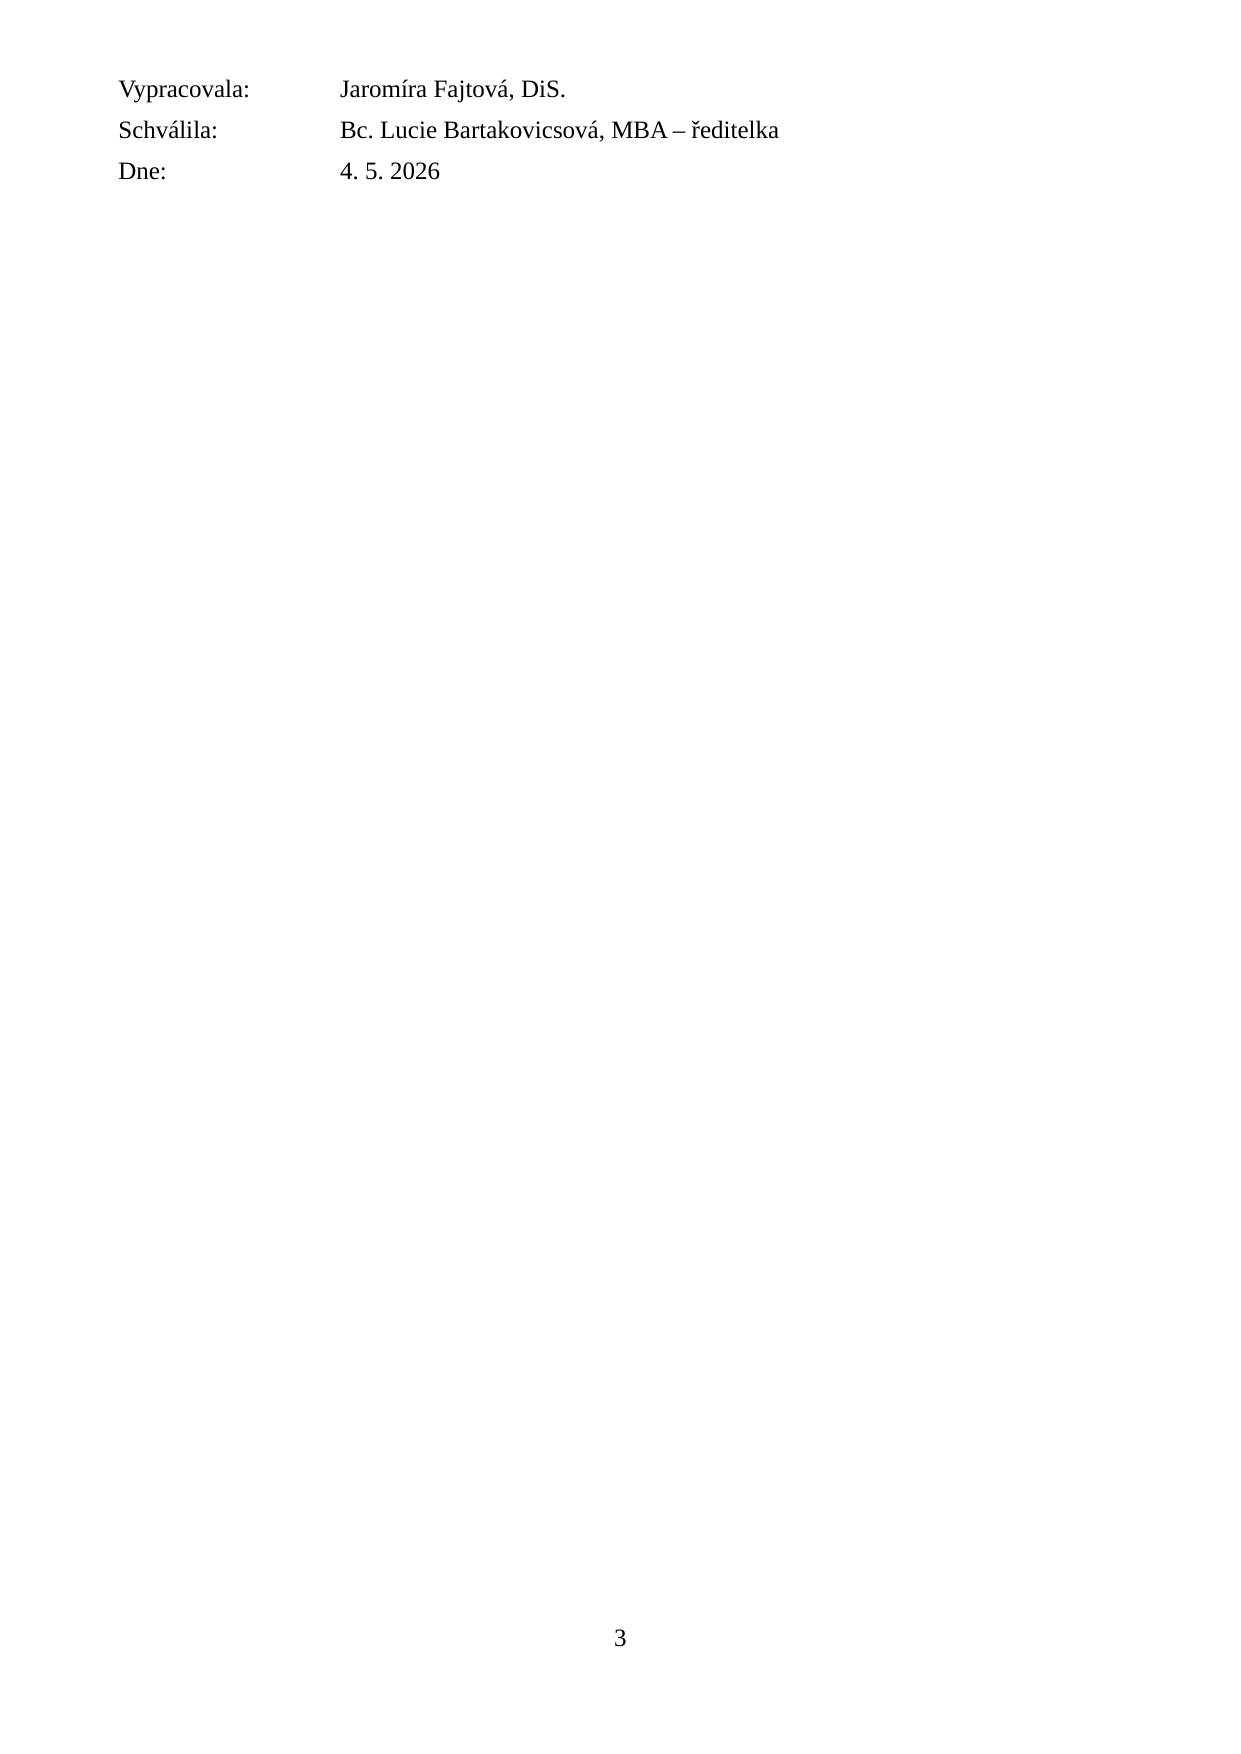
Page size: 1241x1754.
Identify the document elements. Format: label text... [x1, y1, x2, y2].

text Vypracovala: Jaromíra Fajtová, DiS. [118, 74, 1122, 102]
text Schválila: Bc. Lucie Bartakovicsová, MBA – ředitelka [118, 115, 1122, 144]
text Dne: 4. 5. 2026 [118, 156, 1122, 185]
